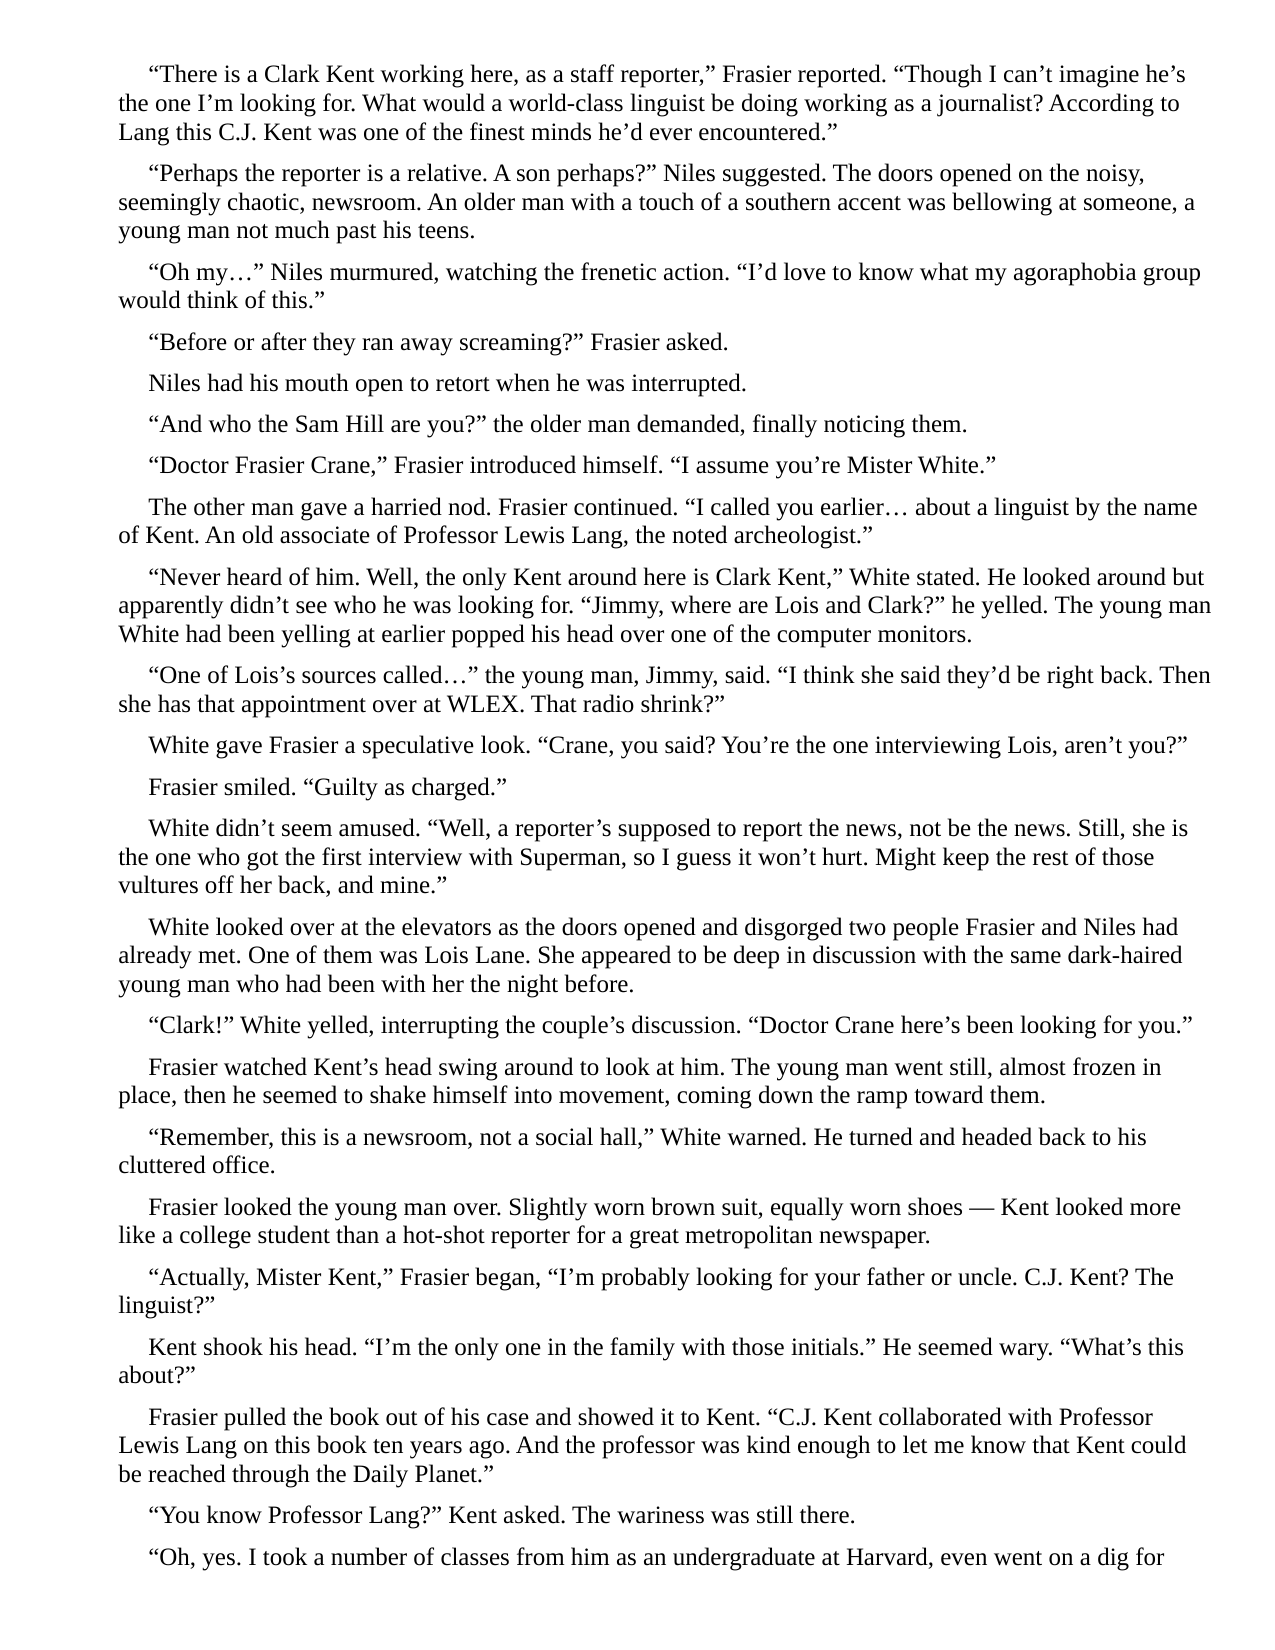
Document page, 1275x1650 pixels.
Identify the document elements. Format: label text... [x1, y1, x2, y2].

text White gave Frasier a speculative look. “Crane, you said? You’re the one interviewing Lois, aren’t you?” [118, 730, 1216, 759]
text White didn’t seem amused. “Well, a reporter’s supposed to report the news, not be the news. Still, she is the one who got the first interview with Superman, so I guess it won’t hurt. Might keep the rest of those vultures off her back, and mine.” [118, 813, 1216, 899]
text “And who the Sam Hill are you?” the older man demanded, finally noticing them. [118, 409, 1216, 438]
text “Oh, yes. I took a number of classes from him as an undergraduate at Harvard, even went on a dig for [118, 1542, 1216, 1570]
text “Perhaps the reporter is a relative. A son perhaps?” Niles suggested. The doors opened on the noisy, seemingly chaotic, newsroom. An older man with a touch of a southern accent was bellowing at someone, a young man not much past his teens. [118, 158, 1216, 244]
text “Never heard of him. Well, the only Kent around here is Clark Kent,” White stated. He looked around but apparently didn’t see who he was looking for. “Jimmy, where are Lois and Clark?” he yelled. The young man White had been yelling at earlier popped his head over one of the computer monitors. [118, 562, 1216, 648]
text “Remember, this is a newsroom, not a social hall,” White warned. He turned and headed back to his cluttered office. [118, 1122, 1216, 1179]
text Kent shook his head. “I’m the only one in the family with those initials.” He seemed wary. “What’s this about?” [118, 1332, 1216, 1389]
text “Doctor Frasier Crane,” Frasier introduced himself. “I assume you’re Mister White.” [118, 450, 1216, 479]
text “One of Lois’s sources called…” the young man, Jimmy, said. “I think she said they’d be right back. Then she has that appointment over at WLEX. That radio shrink?” [118, 660, 1216, 718]
text Frasier watched Kent’s head swing around to look at him. The young man went still, almost frozen in place, then he seemed to shake himself into movement, coming down the ramp toward them. [118, 1052, 1216, 1109]
text “Oh my…” Niles murmured, watching the frenetic action. “I’d love to know what my agoraphobia group would think of this.” [118, 257, 1216, 314]
text Frasier pulled the book out of his case and showed it to Kent. “C.J. Kent collaborated with Professor Lewis Lang on this book ten years ago. And the professor was kind enough to let me know that Kent could be reached through the Daily Planet.” [118, 1402, 1216, 1488]
text Niles had his mouth open to retort when he was interrupted. [118, 368, 1216, 397]
text Frasier looked the young man over. Slightly worn brown suit, equally worn shoes — Kent looked more like a college student than a hot-shot reporter for a great metropolitan newspaper. [118, 1192, 1216, 1249]
text “There is a Clark Kent working here, as a staff reporter,” Frasier reported. “Though I can’t imagine he’s the one I’m looking for. What would a world-class linguist be doing working as a journalist? According to Lang this C.J. Kent was one of the finest minds he’d ever encountered.” [118, 59, 1216, 145]
text Frasier smiled. “Guilty as charged.” [118, 772, 1216, 800]
text The other man gave a harried nod. Frasier continued. “I called you earlier… about a linguist by the name of Kent. An old associate of Professor Lewis Lang, the noted archeologist.” [118, 492, 1216, 549]
text “Before or after they ran away screaming?” Frasier asked. [118, 327, 1216, 355]
text “You know Professor Lang?” Kent asked. The wariness was still there. [118, 1500, 1216, 1529]
text White looked over at the elevators as the doors opened and disgorged two people Frasier and Niles had already met. One of them was Lois Lane. She appeared to be deep in discussion with the same dark-haired young man who had been with her the night before. [118, 912, 1216, 998]
text “Clark!” White yelled, interrupting the couple’s discussion. “Doctor Crane here’s been looking for you.” [118, 1010, 1216, 1039]
text “Actually, Mister Kent,” Frasier began, “I’m probably looking for your father or uncle. C.J. Kent? The linguist?” [118, 1262, 1216, 1319]
